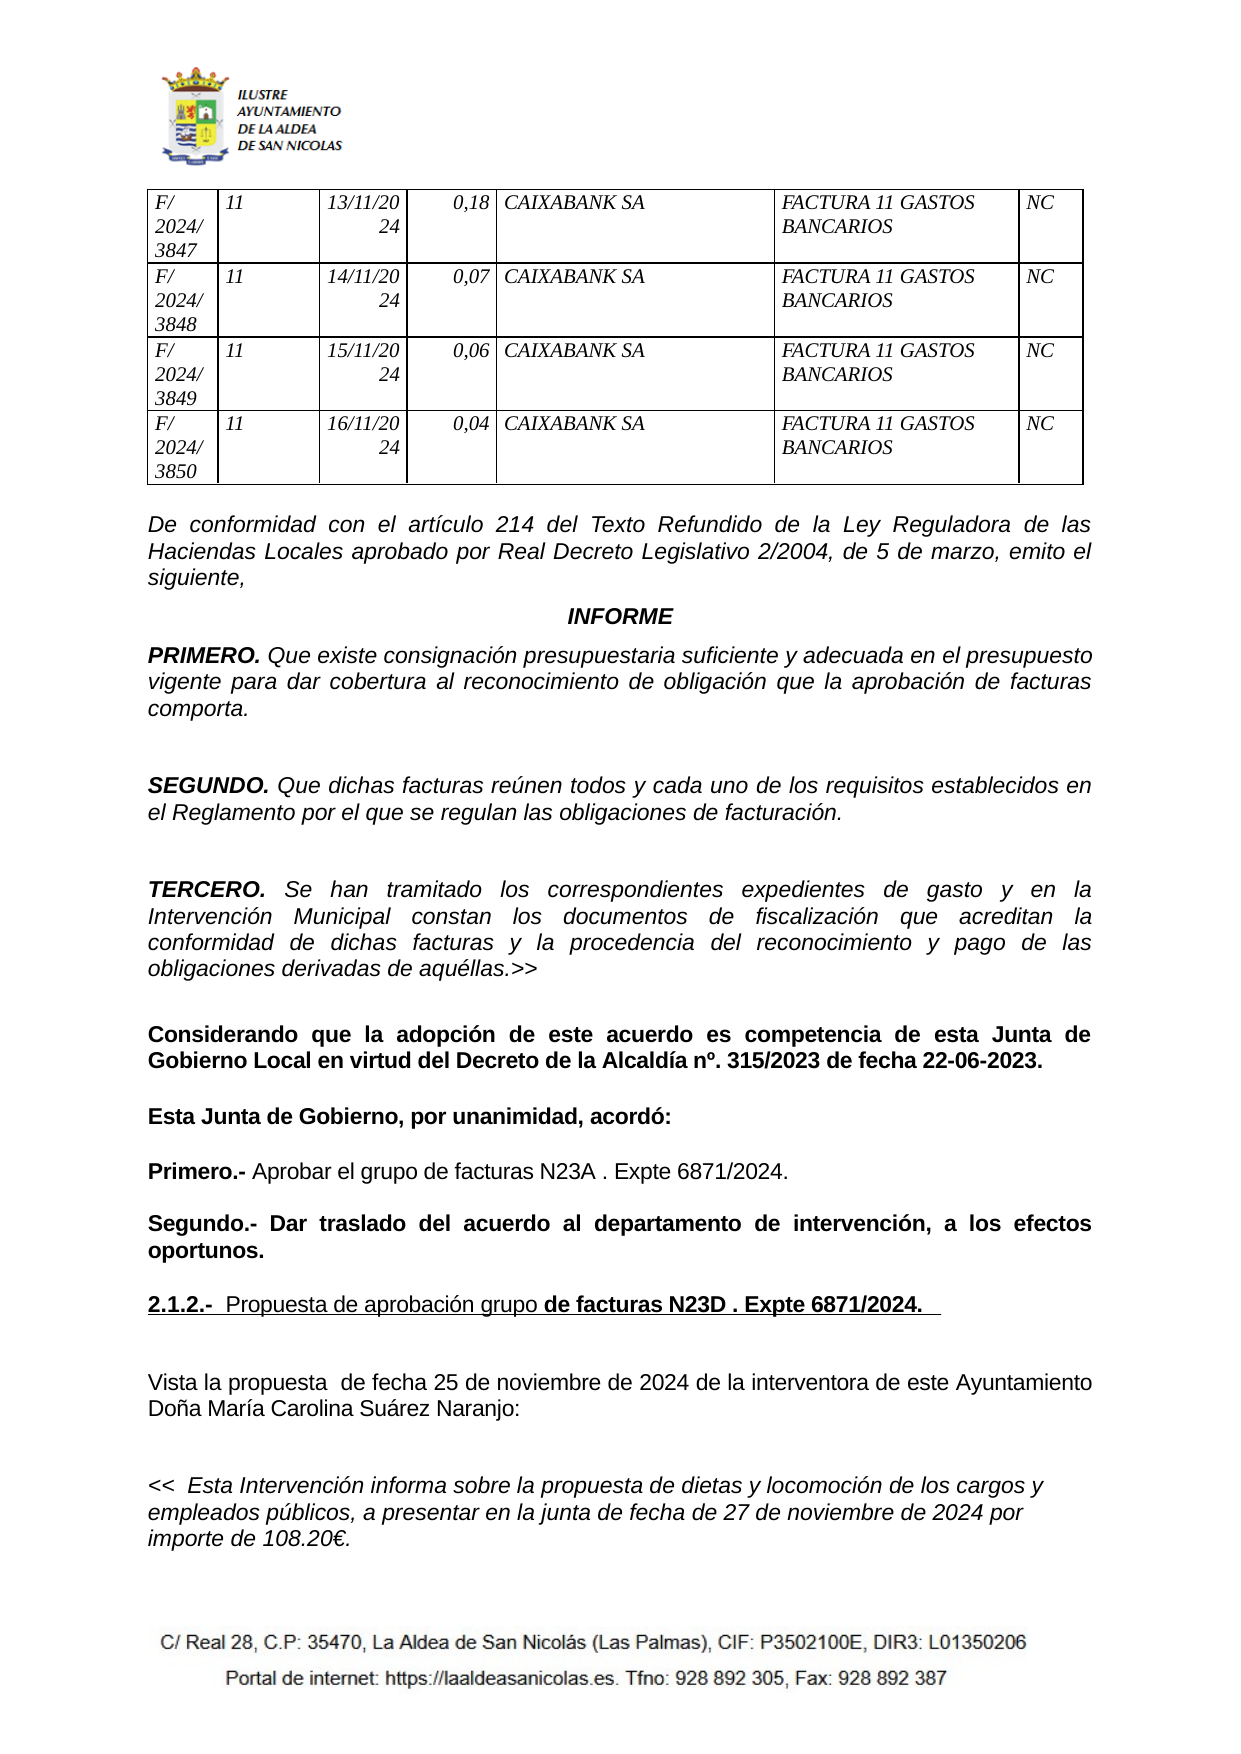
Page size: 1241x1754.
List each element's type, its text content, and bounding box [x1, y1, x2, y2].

table_cell FACTURA 11 GASTOS BANCARIOS [775, 338, 1018, 410]
table_cell 14/11/2024 [320, 264, 406, 336]
text Primero.- Aprobar el grupo de facturas N23A . Expte 6871/2024. [148, 1158, 1093, 1184]
table_cell 0,06 [408, 338, 496, 410]
text Esta Junta de Gobierno, por unanimidad, acordó: [148, 1103, 1093, 1129]
table_cell F/2024/3850 [148, 411, 217, 483]
table_cell FACTURA 11 GASTOS BANCARIOS [775, 411, 1018, 483]
table_cell NC [1020, 338, 1082, 410]
text INFORME [148, 603, 1093, 629]
table_cell NC [1020, 264, 1082, 336]
table_cell CAIXABANK SA [497, 190, 774, 262]
picture [148, 1626, 1034, 1694]
text SEGUNDO. Que dichas facturas reúnen todos y cada uno de los requisitos establecidos en el Reglamento por el que se regulan las obligaciones de facturación. [148, 772, 1093, 825]
table_cell CAIXABANK SA [497, 264, 774, 336]
table_cell F/2024/3848 [148, 264, 217, 336]
text 2.1.2.- Propuesta de aprobación grupo de facturas N23D . Expte 6871/2024. [148, 1291, 1093, 1317]
picture [148, 59, 358, 173]
text Segundo.- Dar traslado del acuerdo al departamento de intervención, a los efectos oportunos. [148, 1210, 1093, 1263]
table_cell F/2024/3847 [148, 190, 217, 262]
table_cell 11 [219, 411, 319, 483]
table_cell 0,18 [408, 190, 496, 262]
table_cell 0,04 [408, 411, 496, 483]
table_cell 15/11/2024 [320, 338, 406, 410]
table_cell 11 [219, 264, 319, 336]
table_cell NC [1020, 190, 1082, 262]
text << Esta Intervención informa sobre la propuesta de dietas y locomoción de los cargos y empleados públicos, a presentar en la junta de fecha de 27 de noviembre de 2024 por importe de 108.20€. [148, 1472, 1093, 1552]
text Vista la propuesta de fecha 25 de noviembre de 2024 de la interventora de este Ayuntamiento Doña María Carolina Suárez Naranjo: [148, 1368, 1093, 1421]
text TERCERO. Se han tramitado los correspondientes expedientes de gasto y en la Intervención Municipal constan los documentos de fiscalización que acreditan la conformidad de dichas facturas y la procedencia del reconocimiento y pago de las obligaciones derivadas de aquéllas.>> [148, 876, 1093, 982]
table_cell NC [1020, 411, 1082, 483]
text PRIMERO. Que existe consignación presupuestaria suficiente y adecuada en el presupuesto vigente para dar cobertura al reconocimiento de obligación que la aprobación de facturas comporta. [148, 642, 1093, 721]
text De conformidad con el artículo 214 del Texto Refundido de la Ley Reguladora de las Haciendas Locales aprobado por Real Decreto Legislativo 2/2004, de 5 de marzo, emito el siguiente, [148, 511, 1093, 590]
text Considerando que la adopción de este acuerdo es competencia de esta Junta de Gobierno Local en virtud del Decreto de la Alcaldía nº. 315/2023 de fecha 22-06-2023. [148, 1021, 1093, 1074]
table_cell FACTURA 11 GASTOS BANCARIOS [775, 264, 1018, 336]
table_cell 16/11/2024 [320, 411, 406, 483]
table_cell 0,07 [408, 264, 496, 336]
table_cell 11 [219, 190, 319, 262]
table_cell FACTURA 11 GASTOS BANCARIOS [775, 190, 1018, 262]
table_cell CAIXABANK SA [497, 411, 774, 483]
table_cell CAIXABANK SA [497, 338, 774, 410]
table_cell F/2024/3849 [148, 338, 217, 410]
table_cell 11 [219, 338, 319, 410]
table_cell 13/11/2024 [320, 190, 406, 262]
